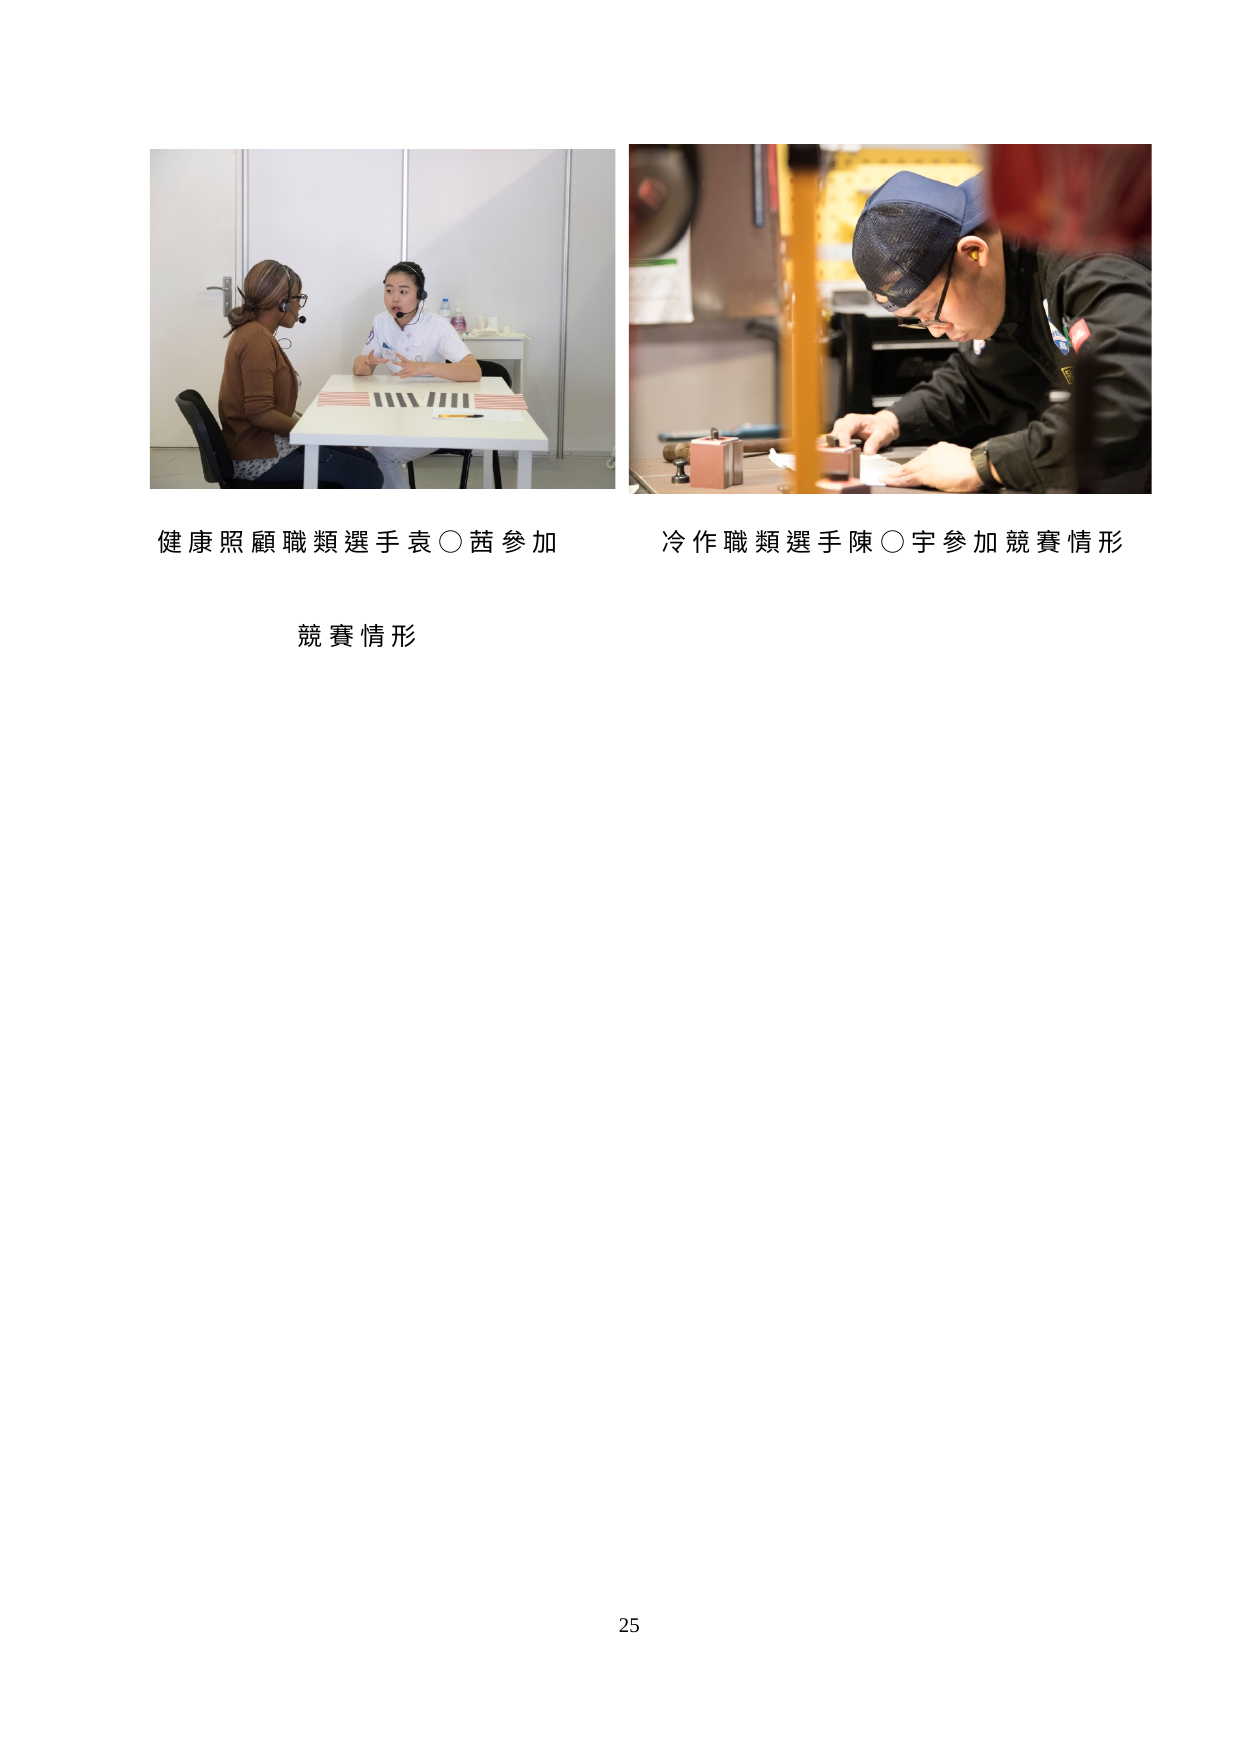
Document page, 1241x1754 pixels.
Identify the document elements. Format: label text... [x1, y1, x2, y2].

table_cell 冷作職類選手陳○宇參加競賽情形 [616, 499, 1167, 669]
table_cell 健康照顧職類選手袁○茜參加競賽情形 [91, 499, 616, 669]
table_cell [616, 109, 1167, 499]
table_cell [91, 109, 616, 499]
